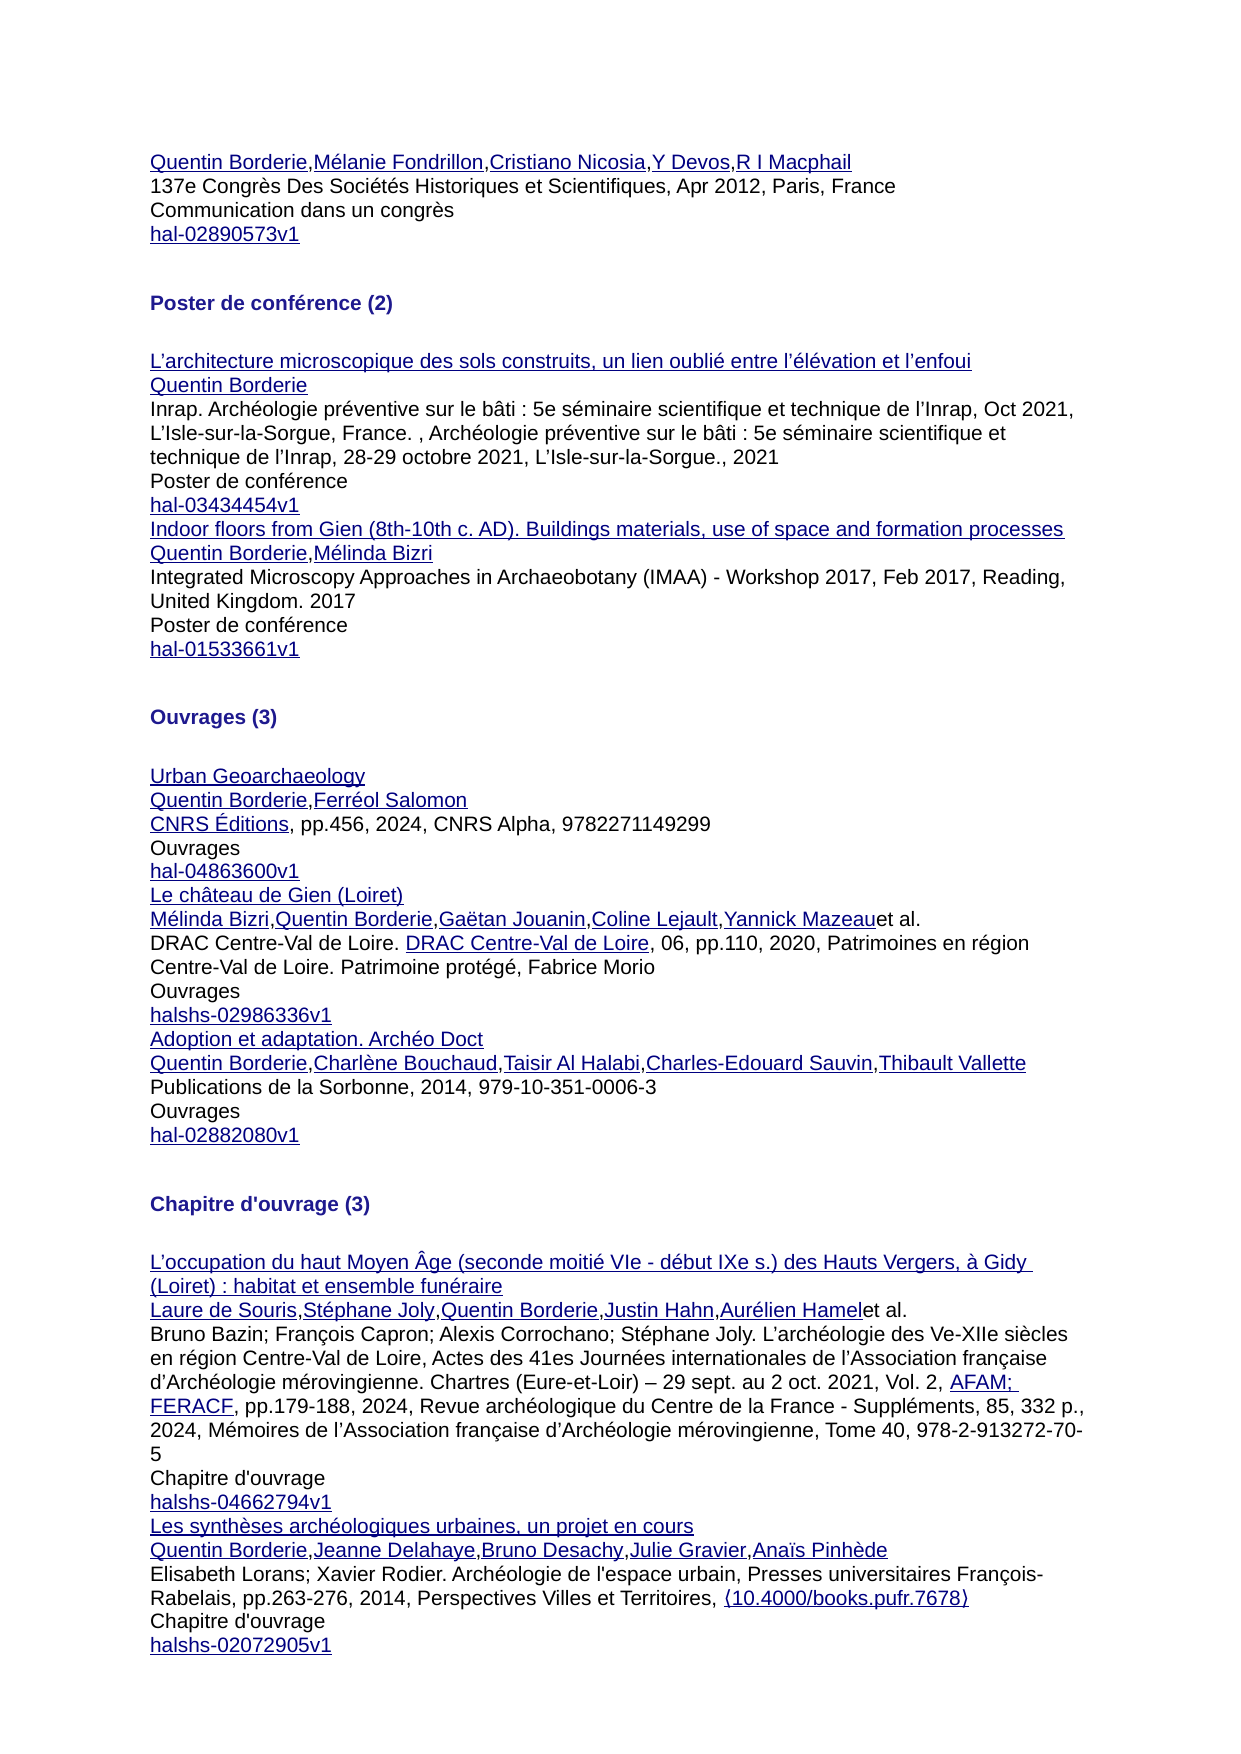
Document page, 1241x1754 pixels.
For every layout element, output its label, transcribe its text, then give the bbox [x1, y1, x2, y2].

table_cell Adoption et adaptation. Archéo Doct Quentin Borderie,Charlène Bouchaud,Taisir Al Halabi,Charles-Edouard Sauvin,Thibault Vallette Publications de la Sorbonne, 2014, 979-10-351-0006-3 Ouvrages hal-02882080v1 [150, 1027, 1090, 1147]
table_header L’occupation du haut Moyen Âge (seconde moitié VIe - début IXe s.) des Hauts Vergers, à Gidy (Loiret) : habitat et ensemble funéraire Laure de Souris,Stéphane Joly,Quentin Borderie,Justin Hahn,Aurélien Hamelet al. Bruno Bazin; François Capron; Alexis Corrochano; Stéphane Joly. L’archéologie des Ve-XIIe siècles en région Centre-Val de Loire, Actes des 41es Journées internationales de l’Association française d’Archéologie mérovingienne. Chartres (Eure-et-Loir) – 29 sept. au 2 oct. 2021, Vol. 2, AFAM; FERACF, pp.179-188, 2024, Revue archéologique du Centre de la France - Suppléments, 85, 332 p., 2024, Mémoires de l’Association française d’Archéologie mérovingienne, Tome 40, 978-2-913272-70-5 Chapitre d'ouvrage halshs-04662794v1 [150, 1250, 1090, 1513]
subtitle Poster de conférence (2) [150, 291, 1090, 314]
table_header L’architecture microscopique des sols construits, un lien oublié entre l’élévation et l’enfoui Quentin Borderie Inrap. Archéologie préventive sur le bâti : 5e séminaire scientifique et technique de l’Inrap, Oct 2021, L’Isle-sur-la-Sorgue, France. , Archéologie préventive sur le bâti : 5e séminaire scientifique et technique de l’Inrap, 28-29 octobre 2021, L’Isle-sur-la-Sorgue., 2021 Poster de conférence hal-03434454v1 [150, 349, 1090, 517]
table_cell Le château de Gien (Loiret) Mélinda Bizri,Quentin Borderie,Gaëtan Jouanin,Coline Lejault,Yannick Mazeauet al. DRAC Centre-Val de Loire. DRAC Centre-Val de Loire, 06, pp.110, 2020, Patrimoines en région Centre-Val de Loire. Patrimoine protégé, Fabrice Morio Ouvrages halshs-02986336v1 [150, 883, 1090, 1027]
table_header Urban Geoarchaeology Quentin Borderie,Ferréol Salomon CNRS Éditions, pp.456, 2024, CNRS Alpha, 9782271149299 Ouvrages hal-04863600v1 [150, 764, 1090, 883]
subtitle Chapitre d'ouvrage (3) [150, 1192, 1090, 1216]
table_cell Indoor floors from Gien (8th-10th c. AD). Buildings materials, use of space and formation processes Quentin Borderie,Mélinda Bizri Integrated Microscopy Approaches in Archaeobotany (IMAA) - Workshop 2017, Feb 2017, Reading, United Kingdom. 2017 Poster de conférence hal-01533661v1 [150, 517, 1090, 660]
subtitle Ouvrages (3) [150, 705, 1090, 729]
table_cell Quentin Borderie,Mélanie Fondrillon,Cristiano Nicosia,Y Devos,R I Macphail 137e Congrès Des Sociétés Historiques et Scientifiques, Apr 2012, Paris, France Communication dans un congrès hal-02890573v1 [150, 150, 1090, 246]
table_cell Les synthèses archéologiques urbaines, un projet en cours Quentin Borderie,Jeanne Delahaye,Bruno Desachy,Julie Gravier,Anaïs Pinhède Elisabeth Lorans; Xavier Rodier. Archéologie de l'espace urbain, Presses universitaires François-Rabelais, pp.263-276, 2014, Perspectives Villes et Territoires, ⟨10.4000/books.pufr.7678⟩ Chapitre d'ouvrage halshs-02072905v1 [150, 1514, 1090, 1657]
